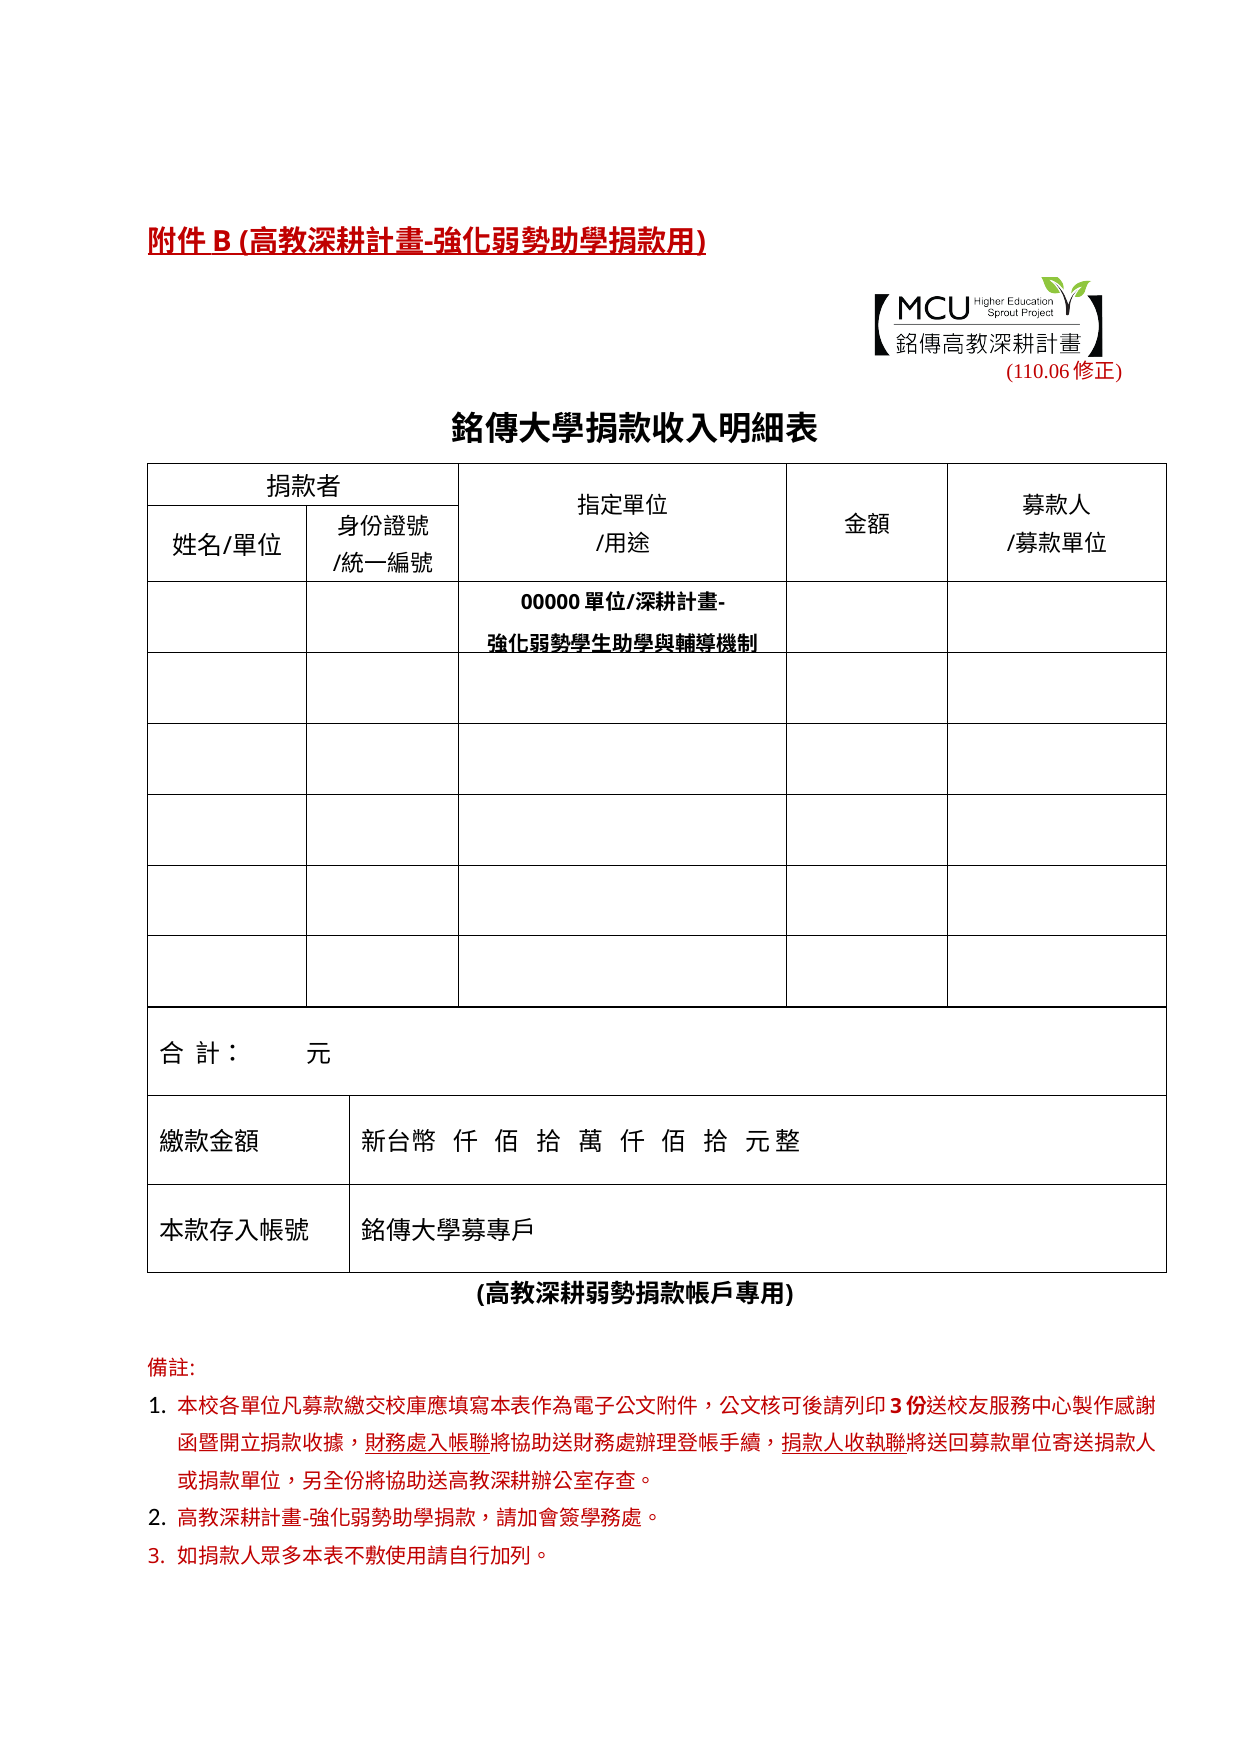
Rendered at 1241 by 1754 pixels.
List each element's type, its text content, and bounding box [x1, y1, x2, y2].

table_cell [948, 866, 1166, 935]
table_cell [948, 653, 1166, 723]
table_cell [787, 653, 947, 723]
table_cell 新台幣 仟 佰 拾 萬 仟 佰 拾 元 整 [350, 1096, 1166, 1183]
table_cell [948, 582, 1166, 652]
table_cell [459, 866, 786, 935]
list 如捐款人眾多本表不敷使用請自行加列。 [148, 1536, 1122, 1573]
table_cell [148, 936, 306, 1006]
table_cell [307, 724, 458, 793]
table_cell 本款存入帳號 [148, 1185, 349, 1272]
table_cell [148, 724, 306, 793]
table_cell [459, 653, 786, 723]
table_cell [787, 795, 947, 864]
table_cell [787, 582, 947, 652]
table_cell [148, 582, 306, 652]
table_cell [307, 866, 458, 935]
table_cell 銘傳大學募專戶 [350, 1185, 1166, 1272]
text (高教深耕弱勢捐款帳戶專用) [148, 1273, 1122, 1311]
table_cell [787, 724, 947, 793]
picture [869, 277, 1120, 360]
table_cell [148, 653, 306, 723]
table_header 指定單位 /用途 [459, 464, 786, 581]
table_cell [787, 936, 947, 1006]
table_cell 姓名/單位 [148, 506, 306, 581]
table_cell 00000單位/深耕計畫- 強化弱勢學生助學與輔導機制 [459, 582, 786, 652]
list 本校各單位凡募款繳交校庫應填寫本表作為電子公文附件，公文核可後請列印3份送校友服務中心製作感謝函暨開立捐款收據，財務處入帳聯將協助送財務處辦理登帳手續，捐款人收執聯將送回募款單位寄送捐款人或捐款單位，另全份將協助送高教深耕辦公室存查。 [148, 1386, 1166, 1498]
table_cell [459, 936, 786, 1006]
table_cell [307, 582, 458, 652]
table_cell [948, 724, 1166, 793]
table_cell [948, 795, 1166, 864]
table_header 捐款者 [148, 464, 458, 505]
table_cell [307, 795, 458, 864]
table_cell [148, 795, 306, 864]
text 附件B (高教深耕計畫-強化弱勢助學捐款用) [147, 201, 1122, 276]
text 銘傳大學捐款收入明細表 [148, 388, 1122, 463]
table_cell 合 計： 元 [148, 1008, 1166, 1095]
list 高教深耕計畫-強化弱勢助學捐款，請加會簽學務處。 [148, 1498, 1122, 1536]
table_cell [148, 866, 306, 935]
table_cell [307, 653, 458, 723]
table_header 金額 [787, 464, 947, 581]
table_header 募款人 /募款單位 [948, 464, 1166, 581]
table_cell [307, 936, 458, 1006]
text 備註: [147, 1348, 1122, 1386]
table_cell 身份證號 /統一編號 [307, 506, 458, 581]
table_cell [459, 795, 786, 864]
table_cell 繳款金額 [148, 1096, 349, 1183]
table_cell [948, 936, 1166, 1006]
text (110.06修正) [148, 351, 1122, 388]
table_cell [787, 866, 947, 935]
table_cell [459, 724, 786, 793]
